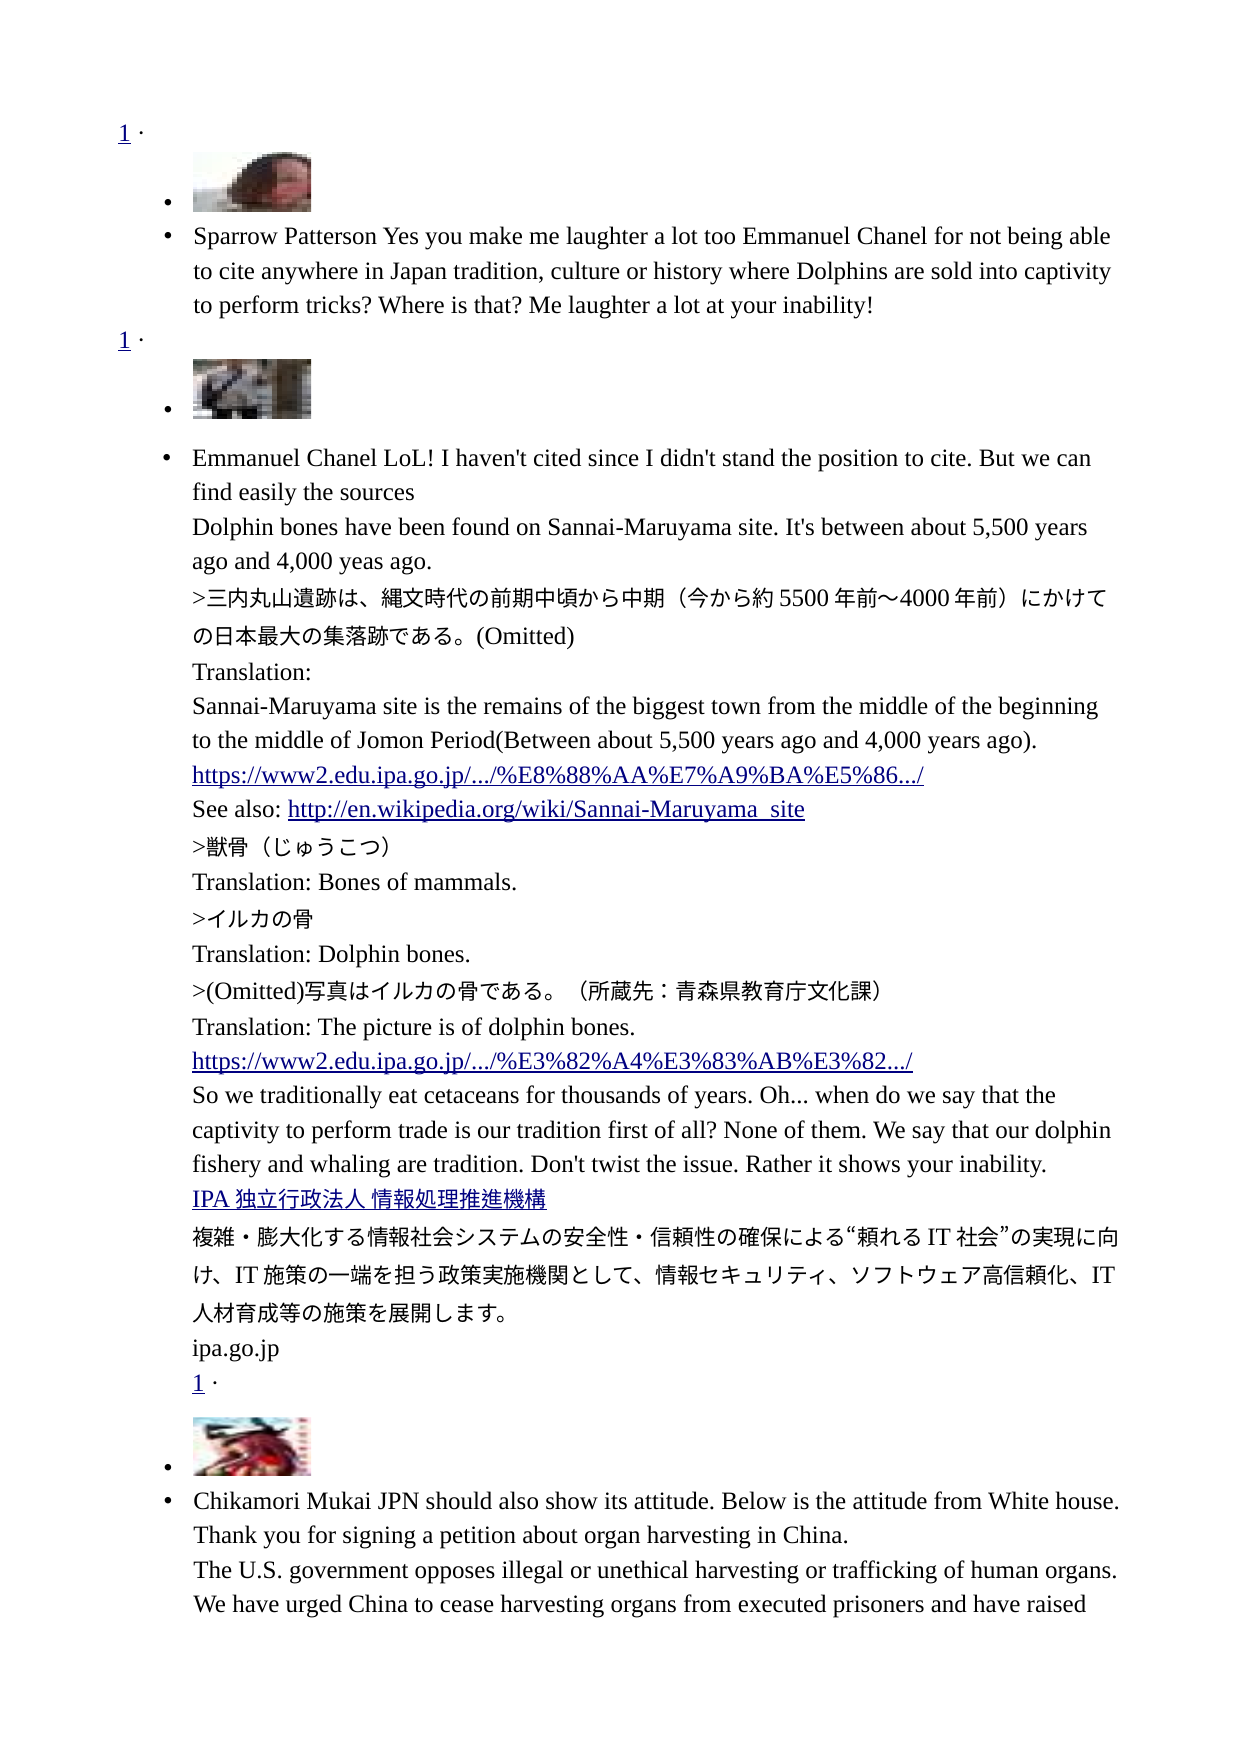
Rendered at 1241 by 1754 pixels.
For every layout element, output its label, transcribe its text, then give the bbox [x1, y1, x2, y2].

list Emmanuel Chanel LoL! I haven't cited since I didn't stand the position to cite. But we can find easily the sources Dolphin bones have been found on Sannai-Maruyama site. It's between about 5,500 years ago and 4,000 yeas ago. >三内丸山遺跡は、縄文時代の前期中頃から中期（今から約5500年前～4000年前）にかけての日本最大の集落跡である。(Omitted) Translation: Sannai-Maruyama site is the remains of the biggest town from the middle of the beginning to the middle of Jomon Period(Between about 5,500 years ago and 4,000 years ago). https://www2.edu.ipa.go.jp/.../%E8%88%AA%E7%A9%BA%E5%86.../ See also: http://en.wikipedia.org/wiki/Sannai-Maruyama_site >獣骨（じゅうこつ） Translation: Bones of mammals. >イルカの骨 Translation: Dolphin bones. >(Omitted)写真はイルカの骨である。（所蔵先：青森県教育庁文化課） Translation: The picture is of dolphin bones. https://www2.edu.ipa.go.jp/.../%E3%82%A4%E3%83%AB%E3%82.../ So we traditionally eat cetaceans for thousands of years. Oh... when do we say that the captivity to perform trade is our tradition first of all? None of them. We say that our dolphin fishery and whaling are tradition. Don't twist the issue. Rather it shows your inability. [162, 443, 1122, 1178]
text 1 · [118, 118, 1122, 147]
text 1 · [118, 325, 1122, 354]
list 1 · [162, 1368, 1122, 1397]
picture [193, 152, 312, 212]
picture [193, 359, 312, 419]
list Chikamori Mukai JPN should also show its attitude. Below is the attitude from White house. Thank you for signing a petition about organ harvesting in China. The U.S. government opposes illegal or unethical harvesting or trafficking of human organs. We have urged China to cease harvesting organs from executed prisoners and have raised [164, 1486, 1122, 1618]
list Sparrow Patterson Yes you make me laughter a lot too Emmanuel Chanel for not being able to cite anywhere in Japan tradition, culture or history where Dolphins are sold into captivity to perform tricks? Where is that? Me laughter a lot at your inability! [164, 221, 1122, 319]
list ipa.go.jp [162, 1333, 1122, 1362]
picture [193, 1417, 312, 1476]
list IPA 独立行政法人 情報処理推進機構 [162, 1184, 1122, 1214]
list 複雑・膨大化する情報社会システムの安全性・信頼性の確保による“頼れるIT社会”の実現に向け、IT施策の一端を担う政策実施機関として、情報セキュリティ、ソフトウェア高信頼化、IT人材育成等の施策を展開します。 [162, 1220, 1122, 1327]
